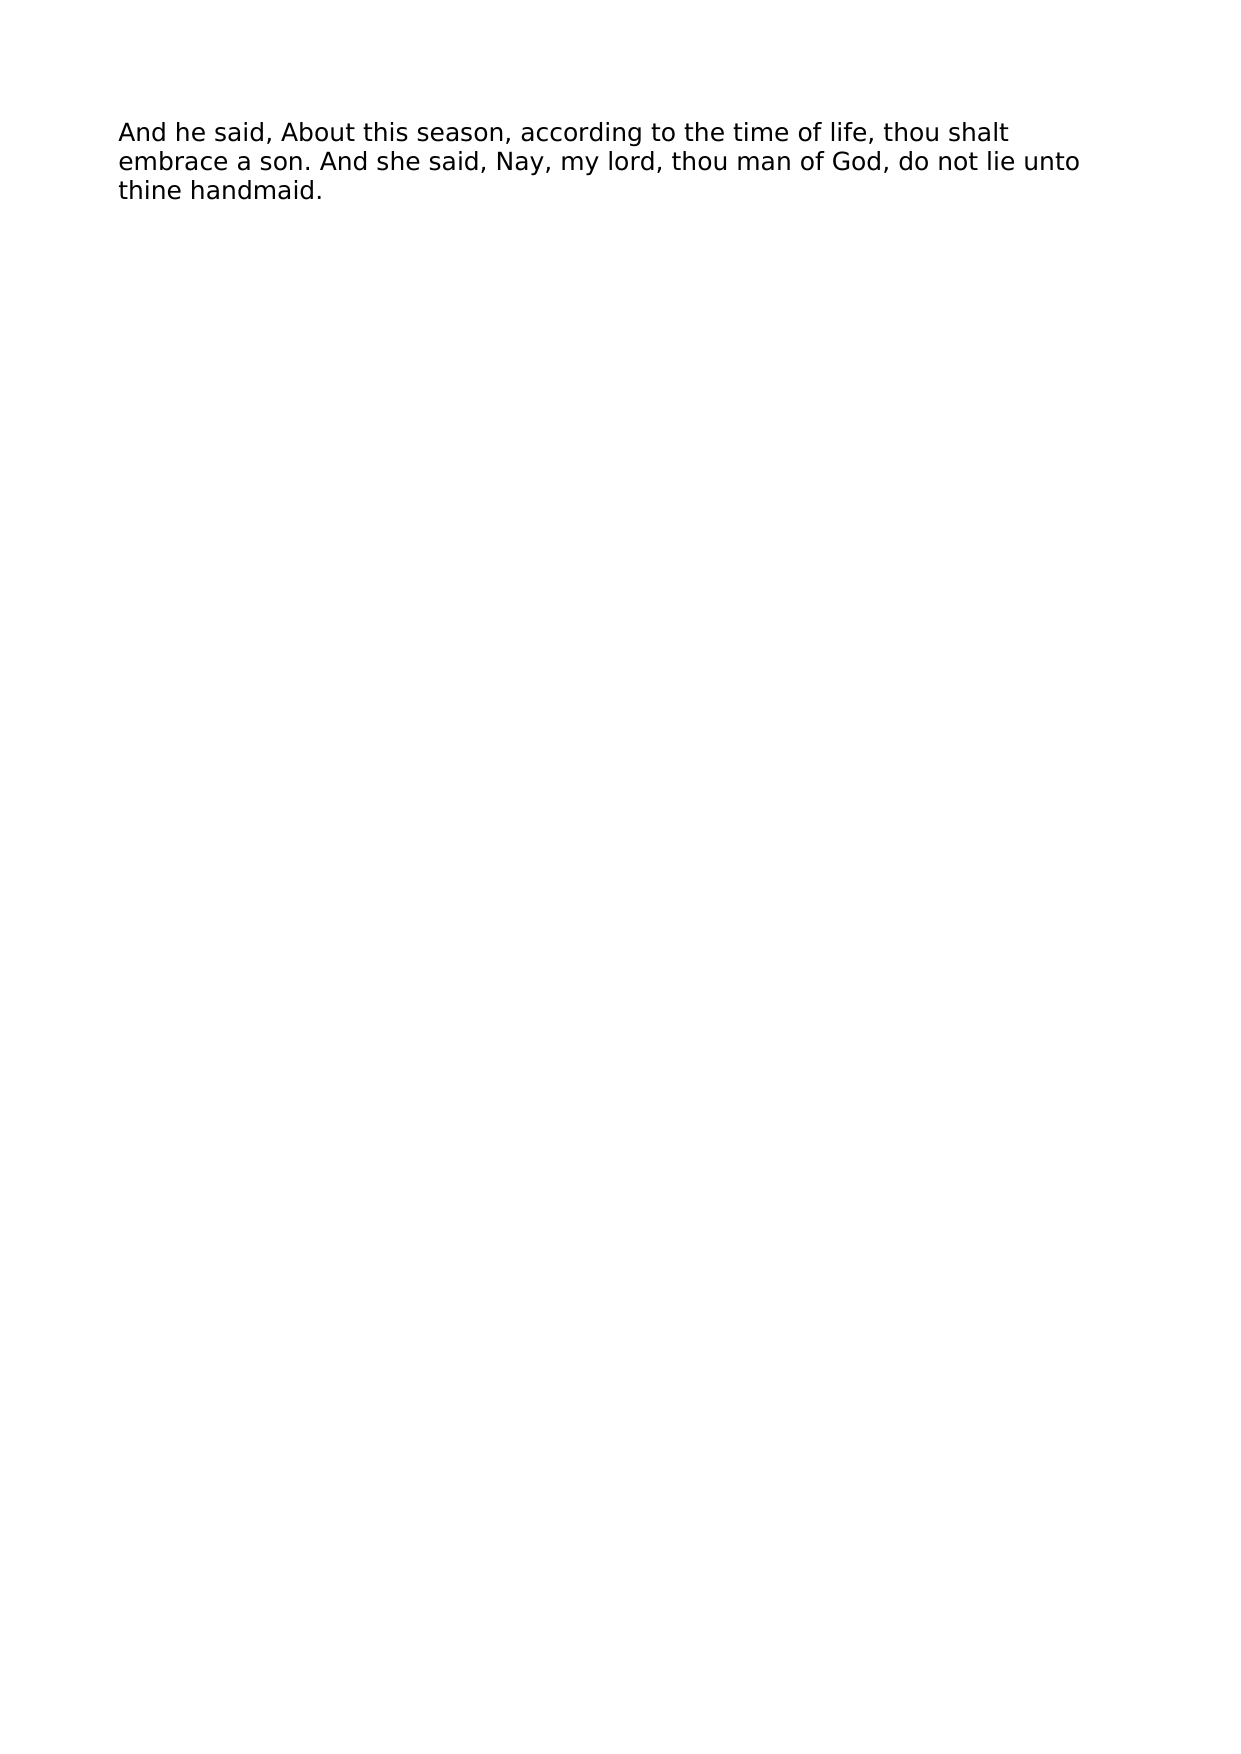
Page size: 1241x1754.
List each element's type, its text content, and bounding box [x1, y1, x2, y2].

text And he said, About this season, according to the time of life, thou shalt embrace a son. And she said, Nay, my lord, thou man of God, do not lie unto thine handmaid. [118, 118, 1122, 206]
